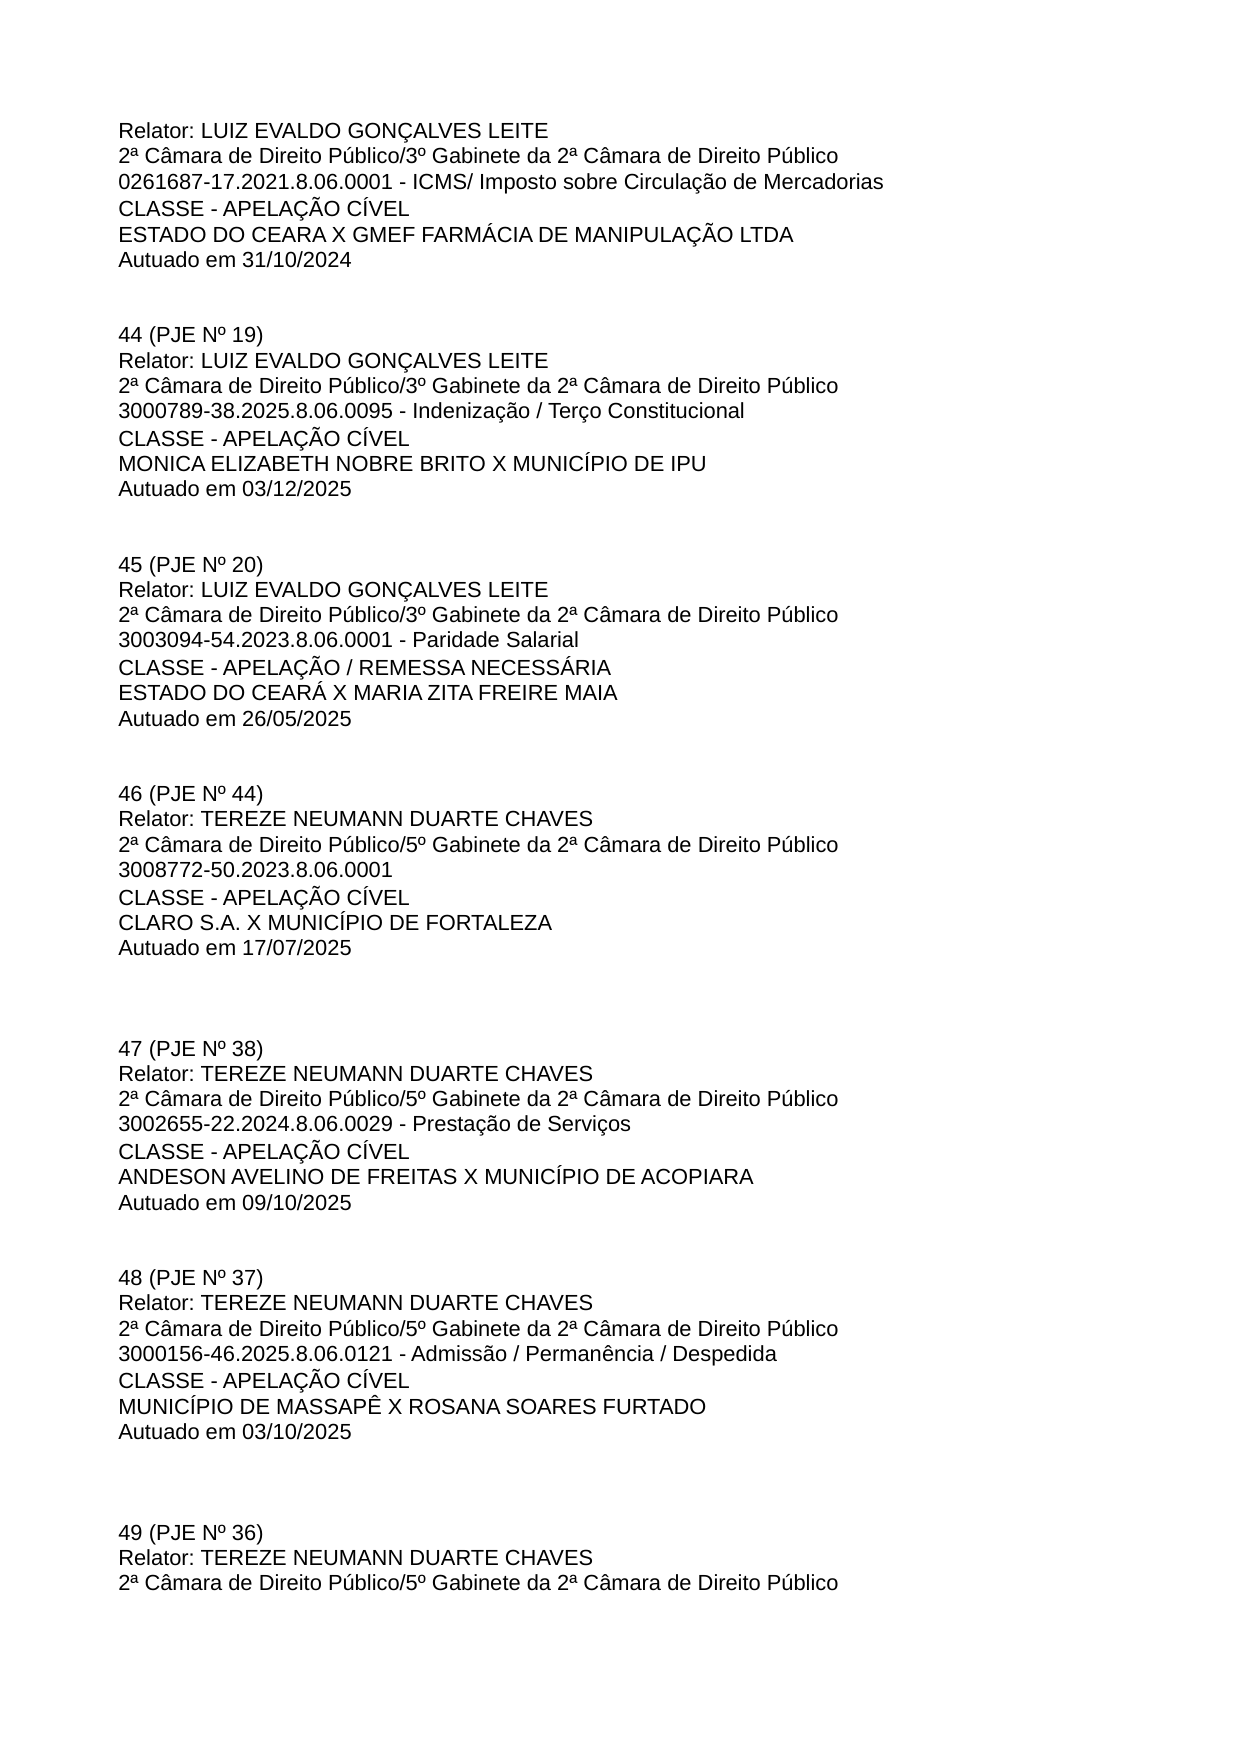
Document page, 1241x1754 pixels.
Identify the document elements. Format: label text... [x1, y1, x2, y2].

text CLASSE - APELAÇÃO CÍVEL MUNICÍPIO DE MASSAPÊ X ROSANA SOARES FURTADO [118, 1368, 1122, 1419]
text Autuado em 03/12/2025 [118, 476, 1122, 501]
subtitle 3008772-50.2023.8.06.0001 [118, 857, 1122, 882]
text Relator: LUIZ EVALDO GONÇALVES LEITE [118, 347, 1122, 373]
text Autuado em 26/05/2025 [118, 705, 1122, 731]
text Relator: LUIZ EVALDO GONÇALVES LEITE [118, 118, 1122, 143]
text Relator: LUIZ EVALDO GONÇALVES LEITE [118, 577, 1122, 602]
text 44 (PJE Nº 19) [118, 322, 1122, 347]
subtitle 3000156-46.2025.8.06.0121 - Admissão / Permanência / Despedida [118, 1341, 1122, 1366]
text CLASSE - APELAÇÃO CÍVEL CLARO S.A. X MUNICÍPIO DE FORTALEZA [118, 884, 1122, 935]
text 2ª Câmara de Direito Público/5º Gabinete da 2ª Câmara de Direito Público [118, 1315, 1122, 1341]
text 48 (PJE Nº 37) [118, 1265, 1122, 1290]
text Relator: TEREZE NEUMANN DUARTE CHAVES [118, 1061, 1122, 1086]
text Autuado em 31/10/2024 [118, 247, 1122, 272]
text 2ª Câmara de Direito Público/3º Gabinete da 2ª Câmara de Direito Público [118, 143, 1122, 168]
subtitle 3003094-54.2023.8.06.0001 - Paridade Salarial [118, 627, 1122, 652]
text 2ª Câmara de Direito Público/3º Gabinete da 2ª Câmara de Direito Público [118, 602, 1122, 627]
subtitle 3002655-22.2024.8.06.0029 - Prestação de Serviços [118, 1111, 1122, 1136]
text Autuado em 09/10/2025 [118, 1189, 1122, 1214]
subtitle 0261687-17.2021.8.06.0001 - ICMS/ Imposto sobre Circulação de Mercadorias [118, 168, 1122, 194]
text 49 (PJE Nº 36) [118, 1519, 1122, 1545]
subtitle 3000789-38.2025.8.06.0095 - Indenização / Terço Constitucional [118, 398, 1122, 423]
text Relator: TEREZE NEUMANN DUARTE CHAVES [118, 806, 1122, 831]
text 47 (PJE Nº 38) [118, 1036, 1122, 1061]
text CLASSE - APELAÇÃO CÍVEL MONICA ELIZABETH NOBRE BRITO X MUNICÍPIO DE IPU [118, 426, 1122, 476]
text 2ª Câmara de Direito Público/5º Gabinete da 2ª Câmara de Direito Público [118, 1570, 1122, 1595]
text Relator: TEREZE NEUMANN DUARTE CHAVES [118, 1290, 1122, 1315]
text CLASSE - APELAÇÃO / REMESSA NECESSÁRIA ESTADO DO CEARÁ X MARIA ZITA FREIRE MAIA [118, 655, 1122, 705]
text CLASSE - APELAÇÃO CÍVEL ESTADO DO CEARA X GMEF FARMÁCIA DE MANIPULAÇÃO LTDA [118, 196, 1122, 247]
text Autuado em 17/07/2025 [118, 935, 1122, 960]
text 45 (PJE Nº 20) [118, 552, 1122, 577]
text 46 (PJE Nº 44) [118, 781, 1122, 806]
text Relator: TEREZE NEUMANN DUARTE CHAVES [118, 1545, 1122, 1570]
text Autuado em 03/10/2025 [118, 1419, 1122, 1444]
text 2ª Câmara de Direito Público/3º Gabinete da 2ª Câmara de Direito Público [118, 373, 1122, 398]
text 2ª Câmara de Direito Público/5º Gabinete da 2ª Câmara de Direito Público [118, 1086, 1122, 1111]
text 2ª Câmara de Direito Público/5º Gabinete da 2ª Câmara de Direito Público [118, 831, 1122, 857]
text CLASSE - APELAÇÃO CÍVEL ANDESON AVELINO DE FREITAS X MUNICÍPIO DE ACOPIARA [118, 1139, 1122, 1189]
